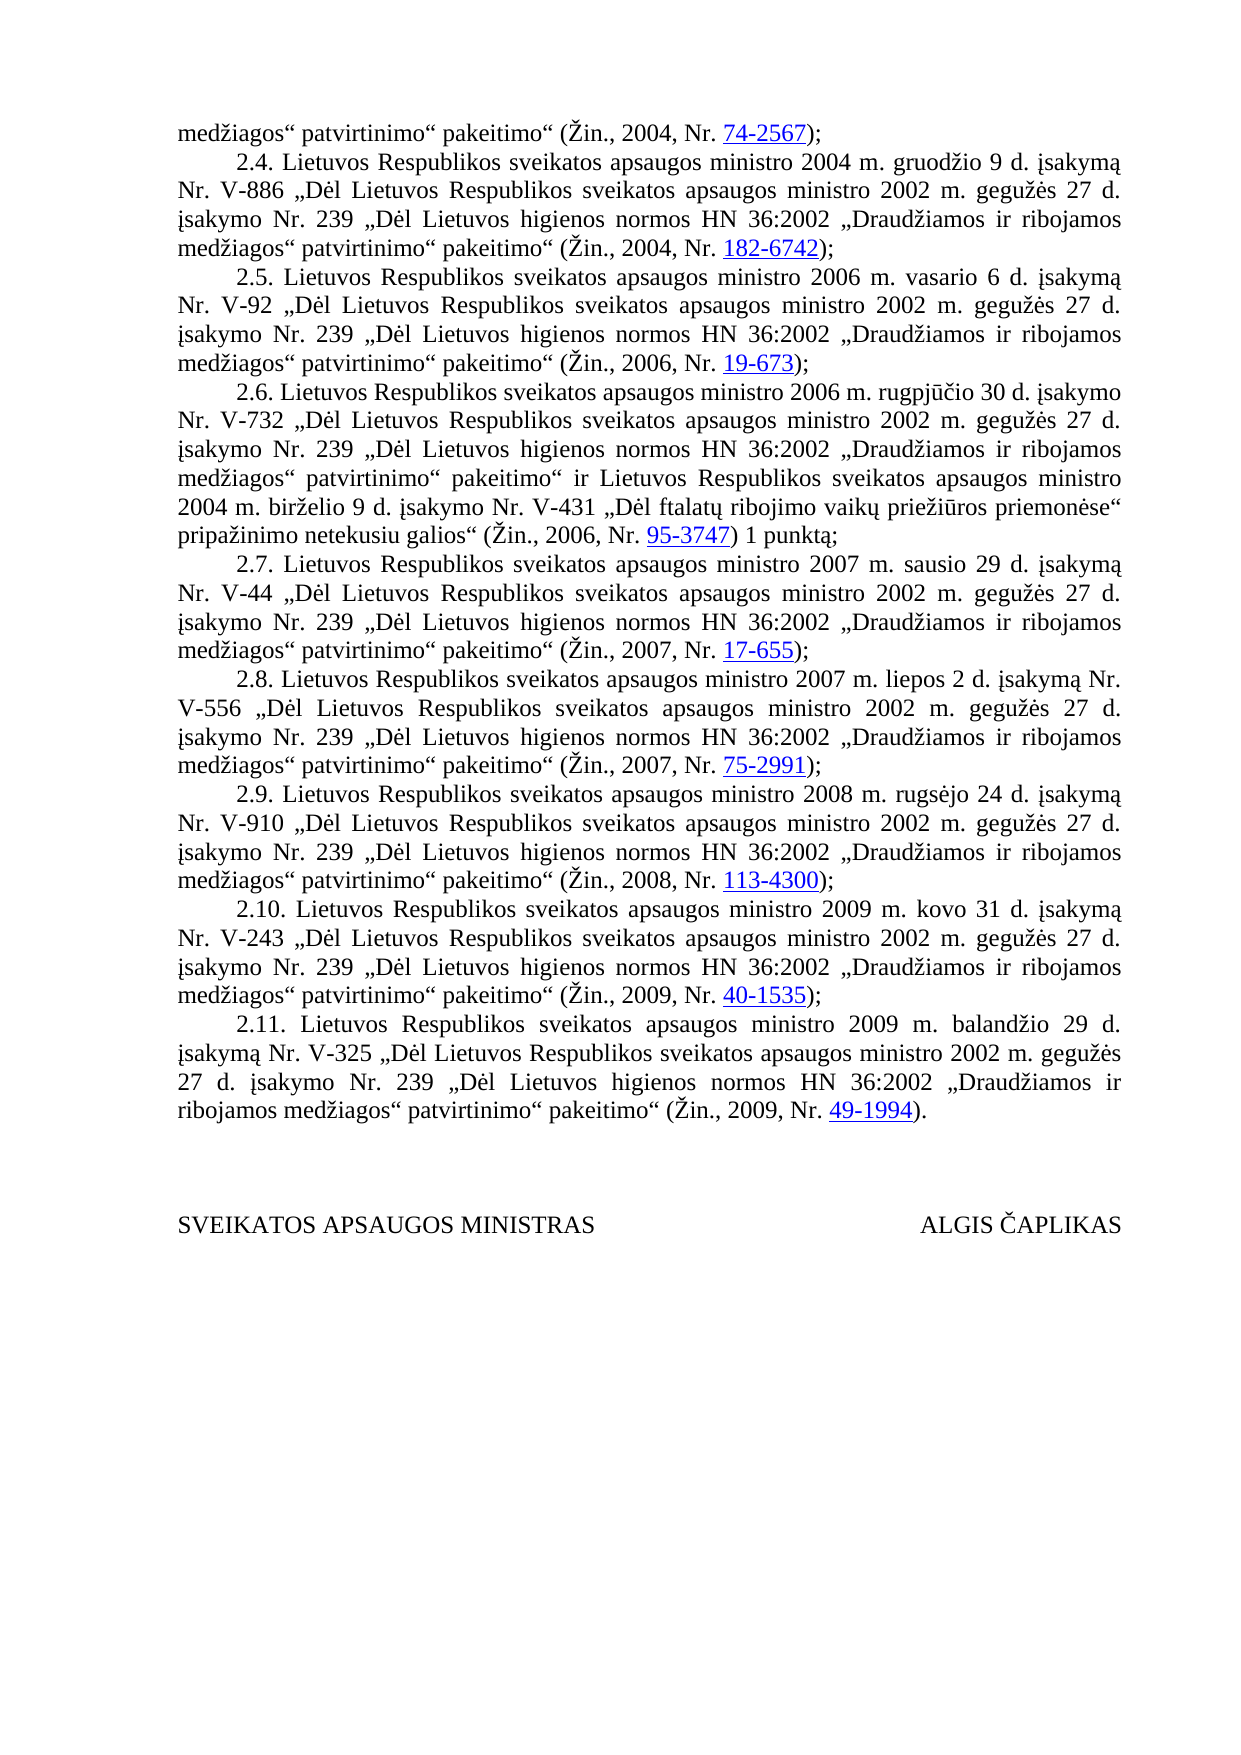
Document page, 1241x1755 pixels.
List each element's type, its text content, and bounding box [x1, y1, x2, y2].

text SVEIKATOS APSAUGOS MINISTRAS ALGIS ČAPLIKAS [177, 1211, 1122, 1239]
text medžiagos“ patvirtinimo“ pakeitimo“ (Žin., 2004, Nr. 74-2567); [177, 118, 1122, 147]
text 2.8. Lietuvos Respublikos sveikatos apsaugos ministro 2007 m. liepos 2 d. įsakymą Nr. V-556 „Dėl Lietuvos Respublikos sveikatos apsaugos ministro 2002 m. gegužės 27 d. įsakymo Nr. 239 „Dėl Lietuvos higienos normos HN 36:2002 „Draudžiamos ir ribojamos medžiagos“ patvirtinimo“ pakeitimo“ (Žin., 2007, Nr. 75-2991); [177, 664, 1122, 779]
text 2.11. Lietuvos Respublikos sveikatos apsaugos ministro 2009 m. balandžio 29 d. įsakymą Nr. V-325 „Dėl Lietuvos Respublikos sveikatos apsaugos ministro 2002 m. gegužės 27 d. įsakymo Nr. 239 „Dėl Lietuvos higienos normos HN 36:2002 „Draudžiamos ir ribojamos medžiagos“ patvirtinimo“ pakeitimo“ (Žin., 2009, Nr. 49-1994). [177, 1009, 1122, 1124]
text 2.4. Lietuvos Respublikos sveikatos apsaugos ministro 2004 m. gruodžio 9 d. įsakymą Nr. V-886 „Dėl Lietuvos Respublikos sveikatos apsaugos ministro 2002 m. gegužės 27 d. įsakymo Nr. 239 „Dėl Lietuvos higienos normos HN 36:2002 „Draudžiamos ir ribojamos medžiagos“ patvirtinimo“ pakeitimo“ (Žin., 2004, Nr. 182-6742); [177, 147, 1122, 262]
text 2.5. Lietuvos Respublikos sveikatos apsaugos ministro 2006 m. vasario 6 d. įsakymą Nr. V-92 „Dėl Lietuvos Respublikos sveikatos apsaugos ministro 2002 m. gegužės 27 d. įsakymo Nr. 239 „Dėl Lietuvos higienos normos HN 36:2002 „Draudžiamos ir ribojamos medžiagos“ patvirtinimo“ pakeitimo“ (Žin., 2006, Nr. 19-673); [177, 262, 1122, 377]
text 2.6. Lietuvos Respublikos sveikatos apsaugos ministro 2006 m. rugpjūčio 30 d. įsakymo Nr. V-732 „Dėl Lietuvos Respublikos sveikatos apsaugos ministro 2002 m. gegužės 27 d. įsakymo Nr. 239 „Dėl Lietuvos higienos normos HN 36:2002 „Draudžiamos ir ribojamos medžiagos“ patvirtinimo“ pakeitimo“ ir Lietuvos Respublikos sveikatos apsaugos ministro 2004 m. birželio 9 d. įsakymo Nr. V-431 „Dėl ftalatų ribojimo vaikų priežiūros priemonėse“ pripažinimo netekusiu galios“ (Žin., 2006, Nr. 95-3747) 1 punktą; [177, 377, 1122, 549]
text 2.10. Lietuvos Respublikos sveikatos apsaugos ministro 2009 m. kovo 31 d. įsakymą Nr. V-243 „Dėl Lietuvos Respublikos sveikatos apsaugos ministro 2002 m. gegužės 27 d. įsakymo Nr. 239 „Dėl Lietuvos higienos normos HN 36:2002 „Draudžiamos ir ribojamos medžiagos“ patvirtinimo“ pakeitimo“ (Žin., 2009, Nr. 40-1535); [177, 894, 1122, 1009]
text 2.9. Lietuvos Respublikos sveikatos apsaugos ministro 2008 m. rugsėjo 24 d. įsakymą Nr. V-910 „Dėl Lietuvos Respublikos sveikatos apsaugos ministro 2002 m. gegužės 27 d. įsakymo Nr. 239 „Dėl Lietuvos higienos normos HN 36:2002 „Draudžiamos ir ribojamos medžiagos“ patvirtinimo“ pakeitimo“ (Žin., 2008, Nr. 113-4300); [177, 779, 1122, 894]
text 2.7. Lietuvos Respublikos sveikatos apsaugos ministro 2007 m. sausio 29 d. įsakymą Nr. V-44 „Dėl Lietuvos Respublikos sveikatos apsaugos ministro 2002 m. gegužės 27 d. įsakymo Nr. 239 „Dėl Lietuvos higienos normos HN 36:2002 „Draudžiamos ir ribojamos medžiagos“ patvirtinimo“ pakeitimo“ (Žin., 2007, Nr. 17-655); [177, 549, 1122, 664]
